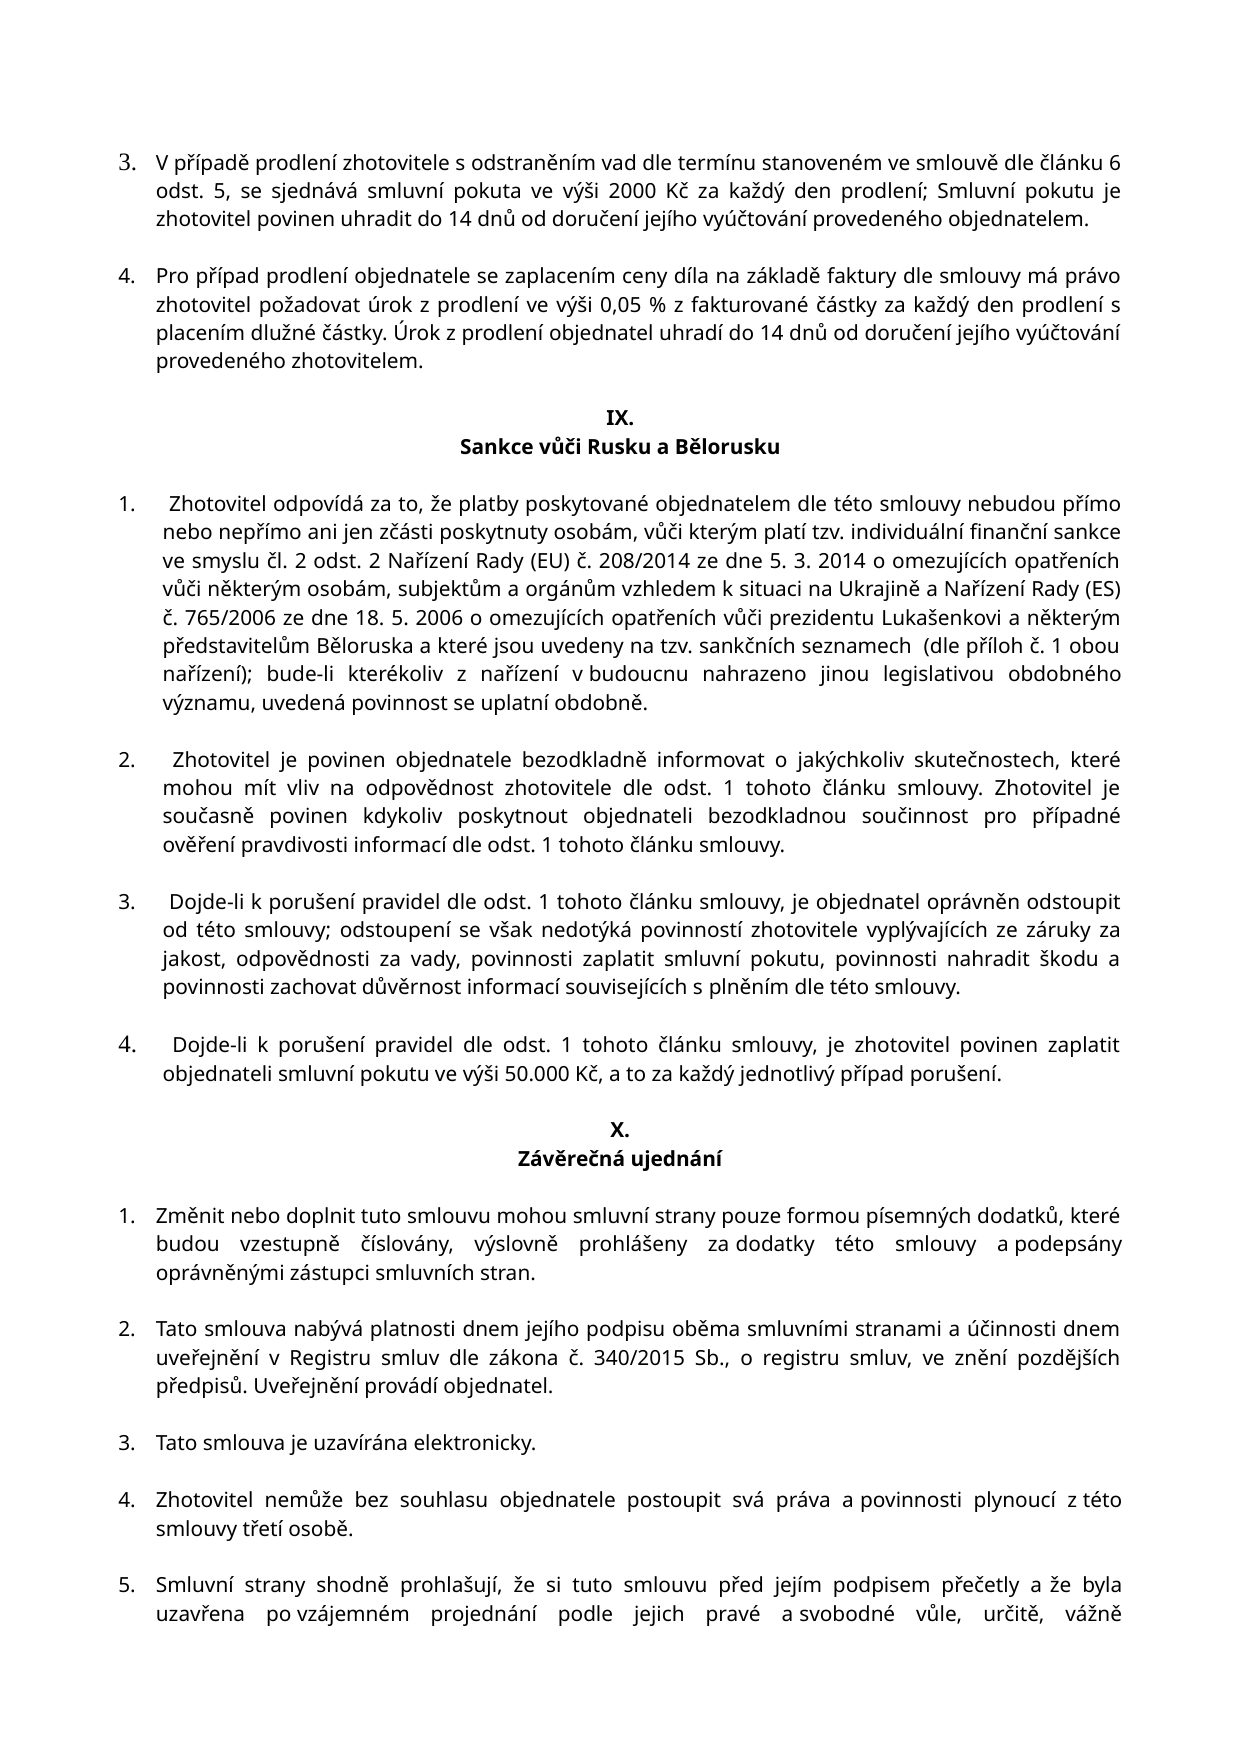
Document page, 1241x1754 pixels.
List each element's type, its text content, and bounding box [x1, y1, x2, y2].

text Sankce vůči Rusku a Bělorusku [118, 432, 1122, 460]
list V případě prodlení zhotovitele s odstraněním vad dle termínu stanoveném ve smlouvě dle článku 6 odst. 5, se sjednává smluvní pokuta ve výši 2000 Kč za každý den prodlení; Smluvní pokutu je zhotovitel povinen uhradit do 14 dnů od doručení jejího vyúčtování provedeného objednatelem. [118, 147, 1122, 233]
text Závěrečná ujednání [118, 1144, 1122, 1172]
list Dojde-li k porušení pravidel dle odst. 1 tohoto článku smlouvy, je zhotovitel povinen zaplatit objednateli smluvní pokutu ve výši 50.000 Kč, a to za každý jednotlivý případ porušení. [118, 1029, 1122, 1087]
text X. [118, 1116, 1122, 1144]
list Zhotovitel je povinen objednatele bezodkladně informovat o jakýchkoliv skutečnostech, které mohou mít vliv na odpovědnost zhotovitele dle odst. 1 tohoto článku smlouvy. Zhotovitel je současně povinen kdykoliv poskytnout objednateli bezodkladnou součinnost pro případné ověření pravdivosti informací dle odst. 1 tohoto článku smlouvy. [118, 745, 1122, 858]
list Tato smlouva je uzavírána elektronicky. [118, 1428, 1122, 1457]
list Změnit nebo doplnit tuto smlouvu mohou smluvní strany pouze formou písemných dodatků, které budou vzestupně číslovány, výslovně prohlášeny za dodatky této smlouvy a podepsány oprávněnými zástupci smluvních stran. [118, 1201, 1122, 1286]
list Pro případ prodlení objednatele se zaplacením ceny díla na základě faktury dle smlouvy má právo zhotovitel požadovat úrok z prodlení ve výši 0,05 % z fakturované částky za každý den prodlení s placením dlužné částky. Úrok z prodlení objednatel uhradí do 14 dnů od doručení jejího vyúčtování provedeného zhotovitelem. [118, 261, 1122, 375]
list Dojde-li k porušení pravidel dle odst. 1 tohoto článku smlouvy, je objednatel oprávněn odstoupit od této smlouvy; odstoupení se však nedotýká povinností zhotovitele vyplývajících ze záruky za jakost, odpovědnosti za vady, povinnosti zaplatit smluvní pokutu, povinnosti nahradit škodu a povinnosti zachovat důvěrnost informací souvisejících s plněním dle této smlouvy. [118, 887, 1122, 1001]
list Zhotovitel odpovídá za to, že platby poskytované objednatelem dle této smlouvy nebudou přímo nebo nepřímo ani jen zčásti poskytnuty osobám, vůči kterým platí tzv. individuální finanční sankce ve smyslu čl. 2 odst. 2 Nařízení Rady (EU) č. 208/2014 ze dne 5. 3. 2014 o omezujících opatřeních vůči některým osobám, subjektům a orgánům vzhledem k situaci na Ukrajině a Nařízení Rady (ES) č. 765/2006 ze dne 18. 5. 2006 o omezujících opatřeních vůči prezidentu Lukašenkovi a některým představitelům Běloruska a které jsou uvedeny na tzv. sankčních seznamech (dle příloh č. 1 obou nařízení); bude-li kterékoliv z nařízení v budoucnu nahrazeno jinou legislativou obdobného významu, uvedená povinnost se uplatní obdobně. [118, 489, 1122, 716]
text IX. [118, 403, 1122, 432]
list Tato smlouva nabývá platnosti dnem jejího podpisu oběma smluvními stranami a účinnosti dnem uveřejnění v Registru smluv dle zákona č. 340/2015 Sb., o registru smluv, ve znění pozdějších předpisů. Uveřejnění provádí objednatel. [118, 1314, 1122, 1400]
list Smluvní strany shodně prohlašují, že si tuto smlouvu před jejím podpisem přečetly a že byla uzavřena po vzájemném projednání podle jejich pravé a svobodné vůle, určitě, vážně [118, 1571, 1122, 1627]
list Zhotovitel nemůže bez souhlasu objednatele postoupit svá práva a povinnosti plynoucí z této smlouvy třetí osobě. [118, 1485, 1122, 1542]
